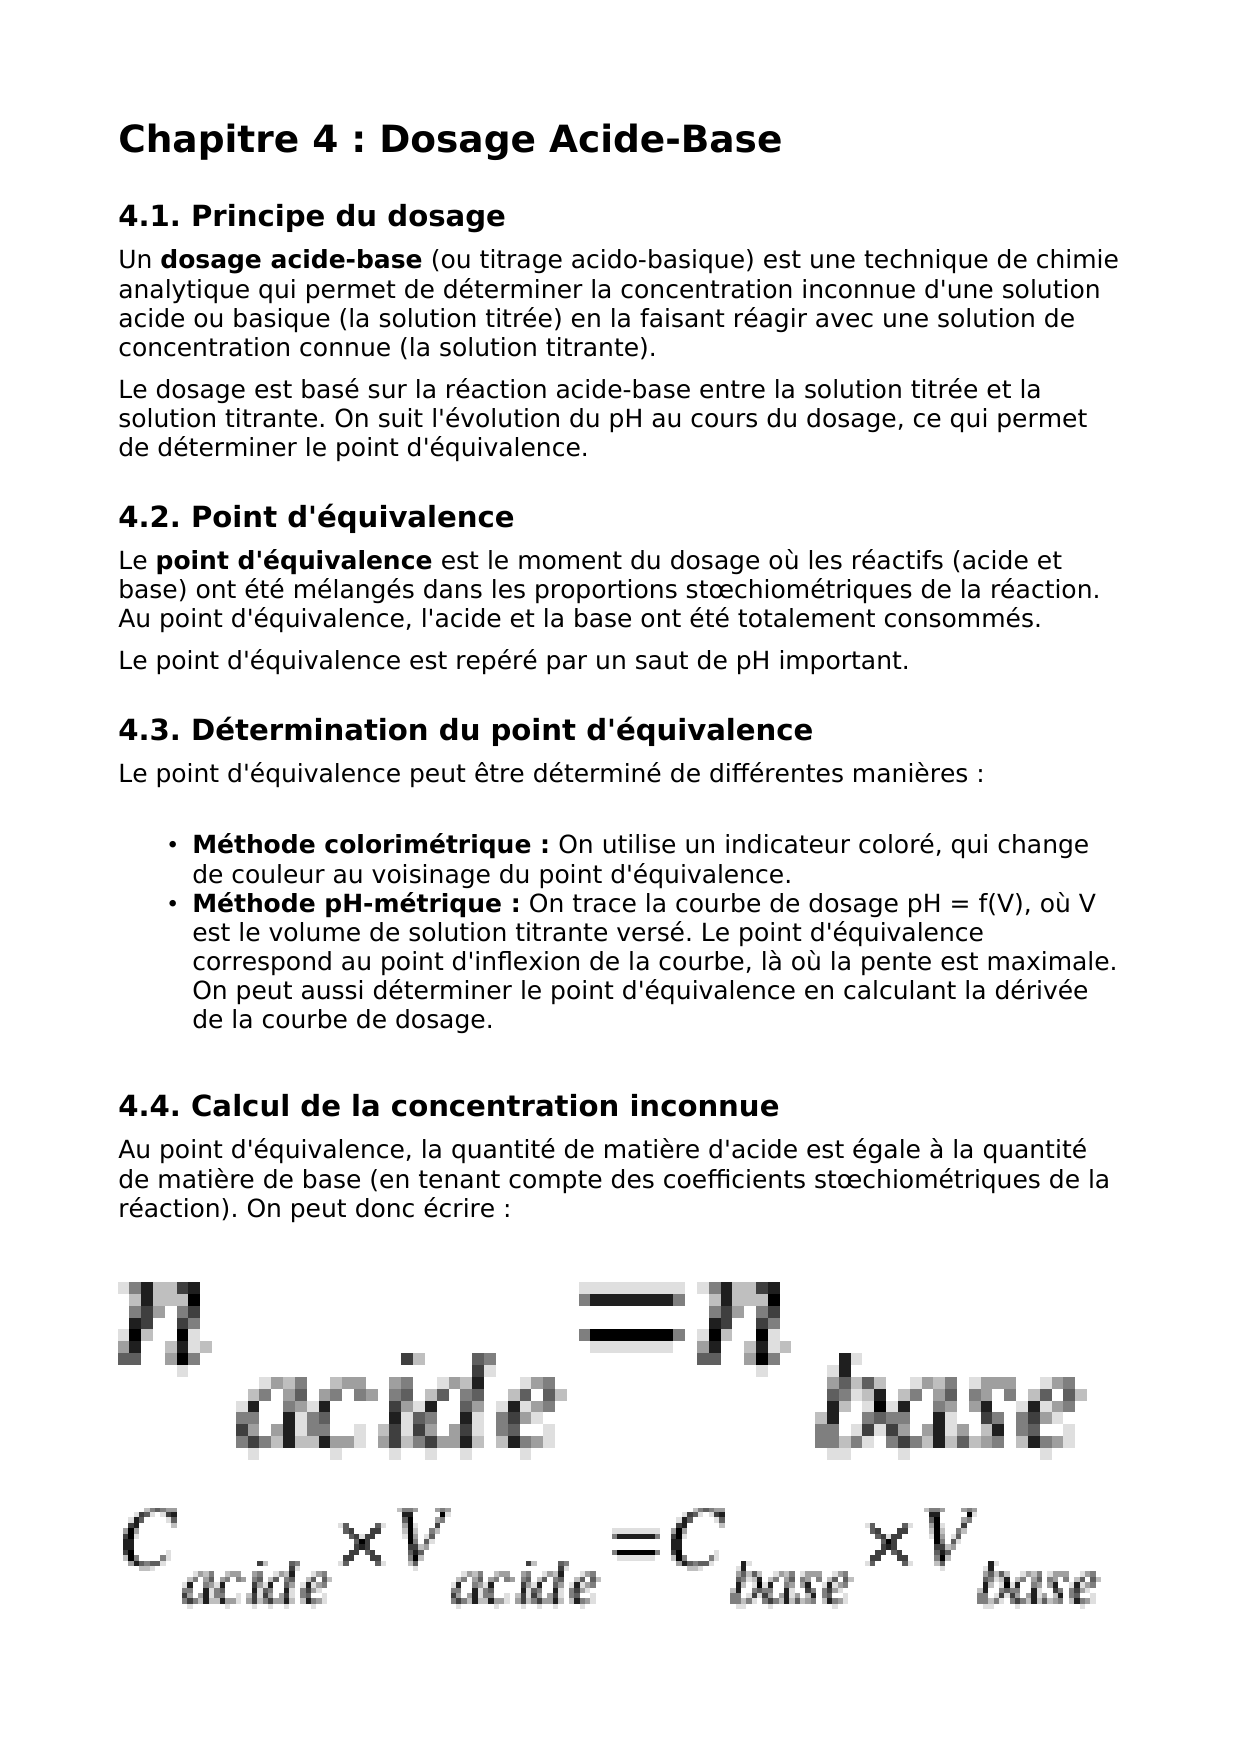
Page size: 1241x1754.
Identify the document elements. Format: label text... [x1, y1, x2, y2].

text Un dosage acide-base (ou titrage acido-basique) est une technique de chimie analytique qui permet de déterminer la concentration inconnue d'une solution acide ou basique (la solution titrée) en la faisant réagir avec une solution de concentration connue (la solution titrante). [118, 246, 1122, 362]
text Le point d'équivalence est repéré par un saut de pH important. [118, 646, 1122, 676]
subtitle 4.1. Principe du dosage [118, 199, 1122, 233]
subtitle 4.2. Point d'équivalence [118, 500, 1122, 534]
text Le dosage est basé sur la réaction acide-base entre la solution titrée et la solution titrante. On suit l'évolution du pH au cours du dosage, ce qui permet de déterminer le point d'équivalence. [118, 375, 1122, 462]
subtitle 4.4. Calcul de la concentration inconnue [118, 1089, 1122, 1123]
subtitle Chapitre 4 : Dosage Acide-Base [118, 118, 1122, 162]
list Méthode colorimétrique : On utilise un indicateur coloré, qui change de couleur au voisinage du point d'équivalence. [177, 831, 1122, 889]
text Le point d'équivalence est le moment du dosage où les réactifs (acide et base) ont été mélangés dans les proportions stœchiométriques de la réaction. Au point d'équivalence, l'acide et la base ont été totalement consommés. [118, 546, 1122, 634]
text Le point d'équivalence peut être déterminé de différentes manières : [118, 759, 1122, 789]
picture [118, 1508, 1123, 1626]
picture [118, 1235, 1123, 1496]
subtitle 4.3. Détermination du point d'équivalence [118, 713, 1122, 747]
text Au point d'équivalence, la quantité de matière d'acide est égale à la quantité de matière de base (en tenant compte des coefficients stœchiométriques de la réaction). On peut donc écrire : [118, 1136, 1122, 1223]
list Méthode pH-métrique : On trace la courbe de dosage pH = f(V), où V est le volume de solution titrante versé. Le point d'équivalence correspond au point d'inflexion de la courbe, là où la pente est maximale. On peut aussi déterminer le point d'équivalence en calculant la dérivée de la courbe de dosage. [177, 889, 1122, 1035]
